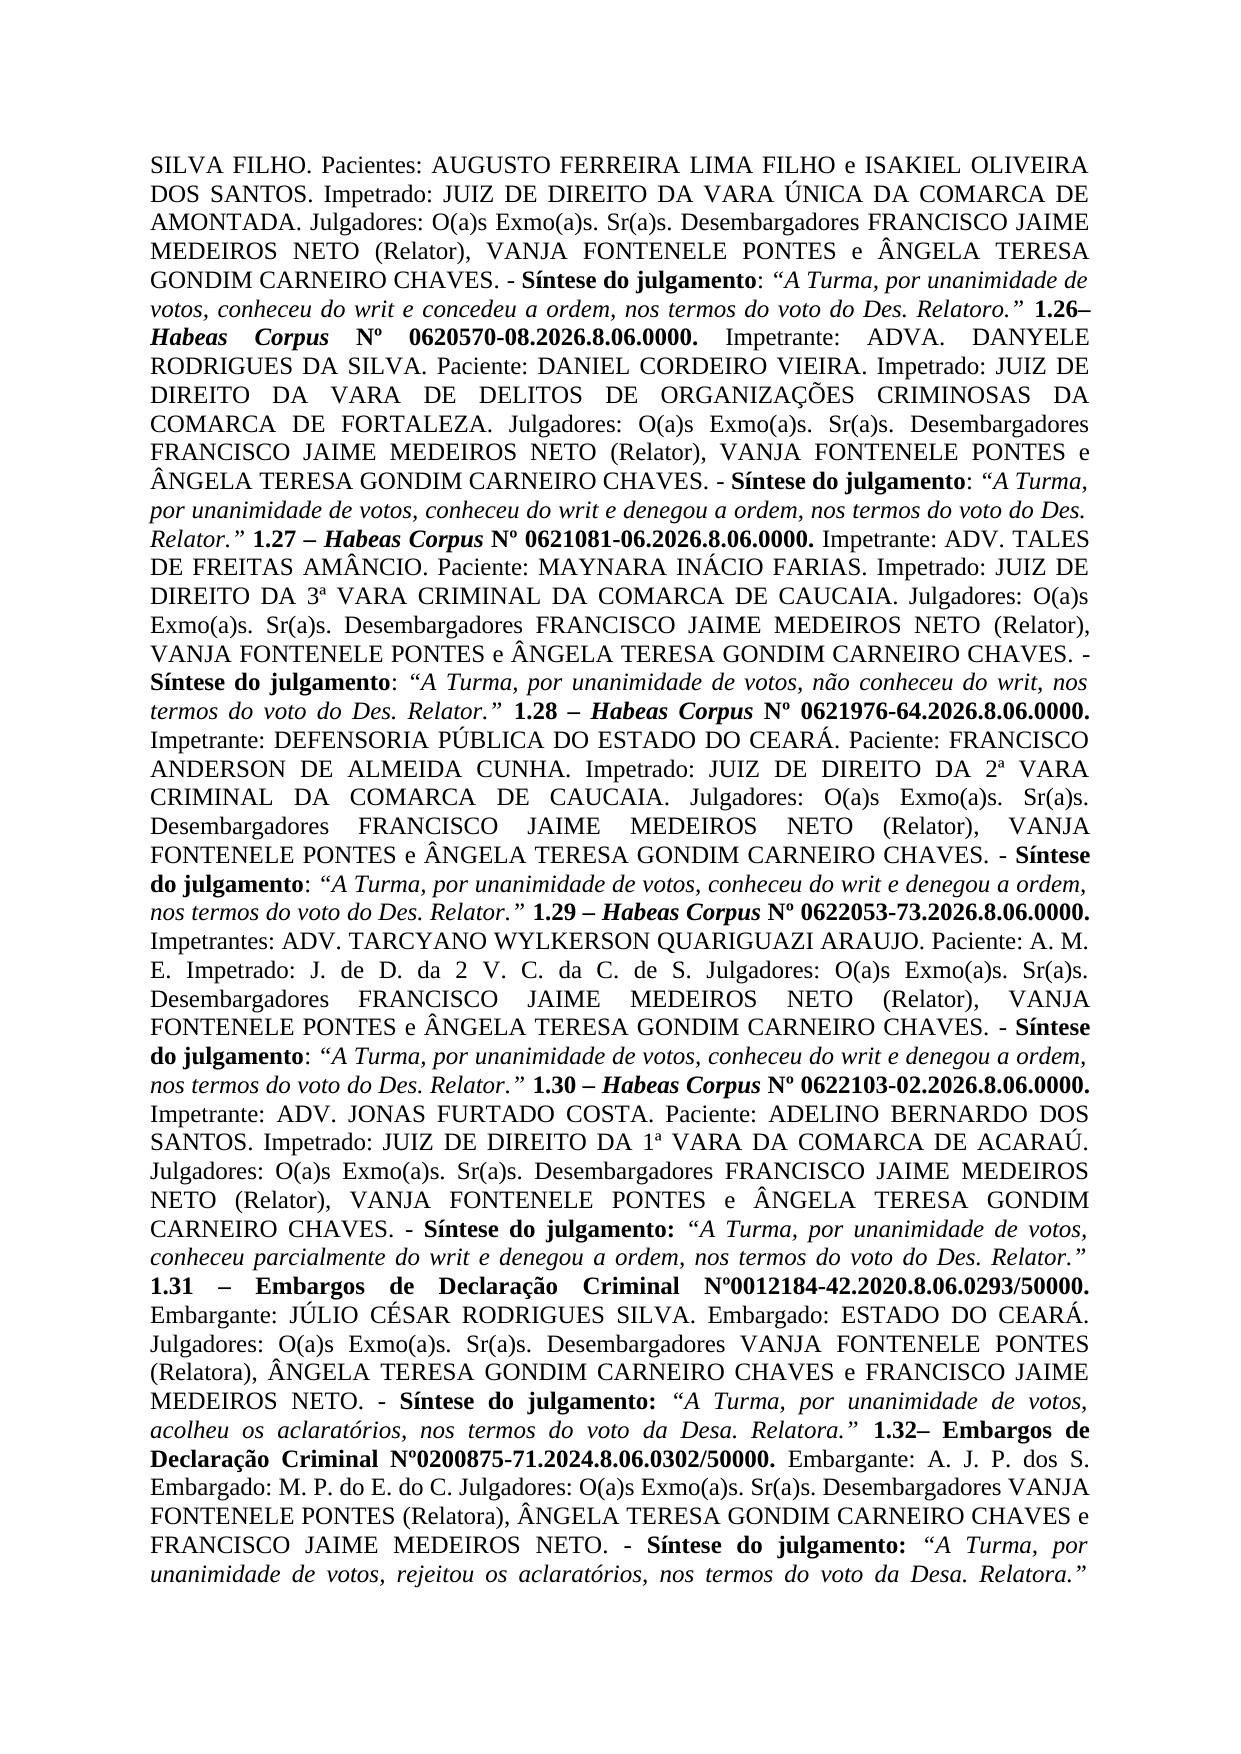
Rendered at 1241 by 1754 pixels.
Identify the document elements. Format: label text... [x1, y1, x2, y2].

text SILVA FILHO. Pacientes: AUGUSTO FERREIRA LIMA FILHO e ISAKIEL OLIVEIRA DOS SANTOS. Impetrado: JUIZ DE DIREITO DA VARA ÚNICA DA COMARCA DE AMONTADA. Julgadores: O(a)s Exmo(a)s. Sr(a)s. Desembargadores FRANCISCO JAIME MEDEIROS NETO (Relator), VANJA FONTENELE PONTES e ÂNGELA TERESA GONDIM CARNEIRO CHAVES. - Síntese do julgamento: “A Turma, por unanimidade de votos, conheceu do writ e concedeu a ordem, nos termos do voto do Des. Relatoro.” 1.26– Habeas Corpus Nº 0620570-08.2026.8.06.0000. Impetrante: ADVA. DANYELE RODRIGUES DA SILVA. Paciente: DANIEL CORDEIRO VIEIRA. Impetrado: JUIZ DE DIREITO DA VARA DE DELITOS DE ORGANIZAÇÕES CRIMINOSAS DA COMARCA DE FORTALEZA. Julgadores: O(a)s Exmo(a)s. Sr(a)s. Desembargadores FRANCISCO JAIME MEDEIROS NETO (Relator), VANJA FONTENELE PONTES e ÂNGELA TERESA GONDIM CARNEIRO CHAVES. - Síntese do julgamento: “A Turma, por unanimidade de votos, conheceu do writ e denegou a ordem, nos termos do voto do Des. Relator.” 1.27 – Habeas Corpus Nº 0621081-06.2026.8.06.0000. Impetrante: ADV. TALES DE FREITAS AMÂNCIO. Paciente: MAYNARA INÁCIO FARIAS. Impetrado: JUIZ DE DIREITO DA 3ª VARA CRIMINAL DA COMARCA DE CAUCAIA. Julgadores: O(a)s Exmo(a)s. Sr(a)s. Desembargadores FRANCISCO JAIME MEDEIROS NETO (Relator), VANJA FONTENELE PONTES e ÂNGELA TERESA GONDIM CARNEIRO CHAVES. - Síntese do julgamento: “A Turma, por unanimidade de votos, não conheceu do writ, nos termos do voto do Des. Relator.” 1.28 – Habeas Corpus Nº 0621976-64.2026.8.06.0000. Impetrante: DEFENSORIA PÚBLICA DO ESTADO DO CEARÁ. Paciente: FRANCISCO ANDERSON DE ALMEIDA CUNHA. Impetrado: JUIZ DE DIREITO DA 2ª VARA CRIMINAL DA COMARCA DE CAUCAIA. Julgadores: O(a)s Exmo(a)s. Sr(a)s. Desembargadores FRANCISCO JAIME MEDEIROS NETO (Relator), VANJA FONTENELE PONTES e ÂNGELA TERESA GONDIM CARNEIRO CHAVES. - Síntese do julgamento: “A Turma, por unanimidade de votos, conheceu do writ e denegou a ordem, nos termos do voto do Des. Relator.” 1.29 – Habeas Corpus Nº 0622053-73.2026.8.06.0000. Impetrantes: ADV. TARCYANO WYLKERSON QUARIGUAZI ARAUJO. Paciente: A. M. E. Impetrado: J. de D. da 2 V. C. da C. de S. Julgadores: O(a)s Exmo(a)s. Sr(a)s. Desembargadores FRANCISCO JAIME MEDEIROS NETO (Relator), VANJA FONTENELE PONTES e ÂNGELA TERESA GONDIM CARNEIRO CHAVES. - Síntese do julgamento: “A Turma, por unanimidade de votos, conheceu do writ e denegou a ordem, nos termos do voto do Des. Relator.” 1.30 – Habeas Corpus Nº 0622103-02.2026.8.06.0000. Impetrante: ADV. JONAS FURTADO COSTA. Paciente: ADELINO BERNARDO DOS SANTOS. Impetrado: JUIZ DE DIREITO DA 1ª VARA DA COMARCA DE ACARAÚ. Julgadores: O(a)s Exmo(a)s. Sr(a)s. Desembargadores FRANCISCO JAIME MEDEIROS NETO (Relator), VANJA FONTENELE PONTES e ÂNGELA TERESA GONDIM CARNEIRO CHAVES. - Síntese do julgamento: “A Turma, por unanimidade de votos, conheceu parcialmente do writ e denegou a ordem, nos termos do voto do Des. Relator.” 1.31 – Embargos de Declaração Criminal Nº0012184-42.2020.8.06.0293/50000. Embargante: JÚLIO CÉSAR RODRIGUES SILVA. Embargado: ESTADO DO CEARÁ. Julgadores: O(a)s Exmo(a)s. Sr(a)s. Desembargadores VANJA FONTENELE PONTES (Relatora), ÂNGELA TERESA GONDIM CARNEIRO CHAVES e FRANCISCO JAIME MEDEIROS NETO. - Síntese do julgamento: “A Turma, por unanimidade de votos, acolheu os aclaratórios, nos termos do voto da Desa. Relatora.” 1.32– Embargos de Declaração Criminal Nº0200875-71.2024.8.06.0302/50000. Embargante: A. J. P. dos S. Embargado: M. P. do E. do C. Julgadores: O(a)s Exmo(a)s. Sr(a)s. Desembargadores VANJA FONTENELE PONTES (Relatora), ÂNGELA TERESA GONDIM CARNEIRO CHAVES e FRANCISCO JAIME MEDEIROS NETO. - Síntese do julgamento: “A Turma, por unanimidade de votos, rejeitou os aclaratórios, nos termos do voto da Desa. Relatora.” [150, 150, 1090, 1587]
